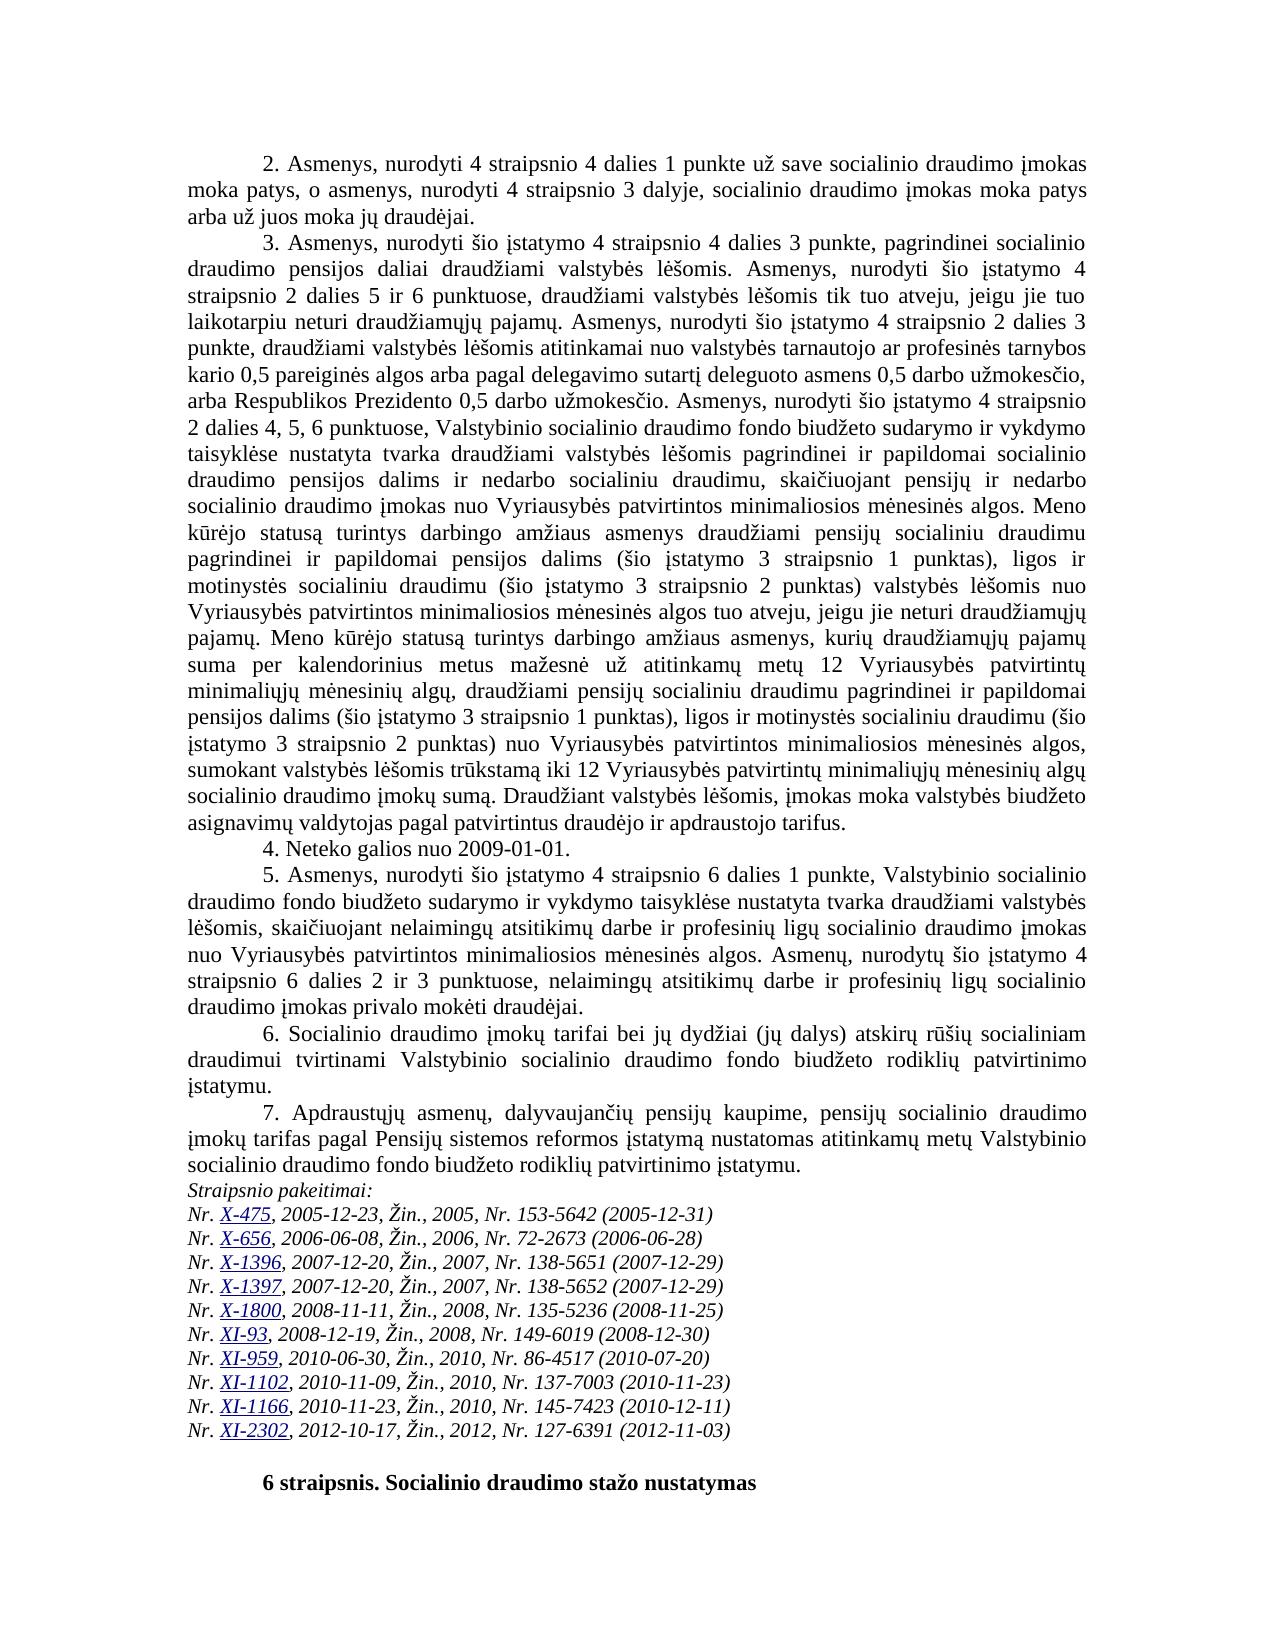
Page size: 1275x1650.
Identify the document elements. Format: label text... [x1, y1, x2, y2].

text 2. Asmenys, nurodyti 4 straipsnio 4 dalies 1 punkte už save socialinio draudimo įmokas moka patys, o asmenys, nurodyti 4 straipsnio 3 dalyje, socialinio draudimo įmokas moka patys arba už juos moka jų draudėjai. [187, 150, 1088, 229]
text Nr. XI-93, 2008-12-19, Žin., 2008, Nr. 149-6019 (2008-12-30) [187, 1322, 1087, 1346]
text Nr. X-1800, 2008-11-11, Žin., 2008, Nr. 135-5236 (2008-11-25) [187, 1298, 1087, 1322]
text Nr. X-1396, 2007-12-20, Žin., 2007, Nr. 138-5651 (2007-12-29) [187, 1250, 1088, 1274]
text 3. Asmenys, nurodyti šio įstatymo 4 straipsnio 4 dalies 3 punkte, pagrindinei socialinio draudimo pensijos daliai draudžiami valstybės lėšomis. Asmenys, nurodyti šio įstatymo 4 straipsnio 2 dalies 5 ir 6 punktuose, draudžiami valstybės lėšomis tik tuo atveju, jeigu jie tuo laikotarpiu neturi draudžiamųjų pajamų. Asmenys, nurodyti šio įstatymo 4 straipsnio 2 dalies 3 punkte, draudžiami valstybės lėšomis atitinkamai nuo valstybės tarnautojo ar profesinės tarnybos kario 0,5 pareiginės algos arba pagal delegavimo sutartį deleguoto asmens 0,5 darbo užmokesčio, arba Respublikos Prezidento 0,5 darbo užmokesčio. Asmenys, nurodyti šio įstatymo 4 straipsnio 2 dalies 4, 5, 6 punktuose, Valstybinio socialinio draudimo fondo biudžeto sudarymo ir vykdymo taisyklėse nustatyta tvarka draudžiami valstybės lėšomis pagrindinei ir papildomai socialinio draudimo pensijos dalims ir nedarbo socialiniu draudimu, skaičiuojant pensijų ir nedarbo socialinio draudimo įmokas nuo Vyriausybės patvirtintos minimaliosios mėnesinės algos. Meno kūrėjo statusą turintys darbingo amžiaus asmenys draudžiami pensijų socialiniu draudimu pagrindinei ir papildomai pensijos dalims (šio įstatymo 3 straipsnio 1 punktas), ligos ir motinystės socialiniu draudimu (šio įstatymo 3 straipsnio 2 punktas) valstybės lėšomis nuo Vyriausybės patvirtintos minimaliosios mėnesinės algos tuo atveju, jeigu jie neturi draudžiamųjų pajamų. Meno kūrėjo statusą turintys darbingo amžiaus asmenys, kurių draudžiamųjų pajamų suma per kalendorinius metus mažesnė už atitinkamų metų 12 Vyriausybės patvirtintų minimaliųjų mėnesinių algų, draudžiami pensijų socialiniu draudimu pagrindinei ir papildomai pensijos dalims (šio įstatymo 3 straipsnio 1 punktas), ligos ir motinystės socialiniu draudimu (šio įstatymo 3 straipsnio 2 punktas) nuo Vyriausybės patvirtintos minimaliosios mėnesinės algos, sumokant valstybės lėšomis trūkstamą iki 12 Vyriausybės patvirtintų minimaliųjų mėnesinių algų socialinio draudimo įmokų sumą. Draudžiant valstybės lėšomis, įmokas moka valstybės biudžeto asignavimų valdytojas pagal patvirtintus draudėjo ir apdraustojo tarifus. [187, 229, 1087, 835]
text Nr. XI-2302, 2012-10-17, Žin., 2012, Nr. 127-6391 (2012-11-03) [187, 1418, 1087, 1442]
text 6 straipsnis. Socialinio draudimo stažo nustatymas [187, 1469, 1088, 1495]
text Nr. XI-1166, 2010-11-23, Žin., 2010, Nr. 145-7423 (2010-12-11) [187, 1394, 1087, 1418]
text Nr. XI-1102, 2010-11-09, Žin., 2010, Nr. 137-7003 (2010-11-23) [187, 1370, 1088, 1394]
text 7. Apdraustųjų asmenų, dalyvaujančių pensijų kaupime, pensijų socialinio draudimo įmokų tarifas pagal Pensijų sistemos reformos įstatymą nustatomas atitinkamų metų Valstybinio socialinio draudimo fondo biudžeto rodiklių patvirtinimo įstatymu. [187, 1099, 1088, 1178]
text Nr. X-656, 2006-06-08, Žin., 2006, Nr. 72-2673 (2006-06-28) [187, 1226, 1088, 1250]
text 4. Neteko galios nuo 2009-01-01. [187, 835, 1088, 862]
text Straipsnio pakeitimai: [187, 1178, 1088, 1202]
text Nr. X-475, 2005-12-23, Žin., 2005, Nr. 153-5642 (2005-12-31) [187, 1202, 1088, 1226]
text Nr. XI-959, 2010-06-30, Žin., 2010, Nr. 86-4517 (2010-07-20) [187, 1346, 1087, 1370]
text Nr. X-1397, 2007-12-20, Žin., 2007, Nr. 138-5652 (2007-12-29) [187, 1274, 1087, 1298]
text 5. Asmenys, nurodyti šio įstatymo 4 straipsnio 6 dalies 1 punkte, Valstybinio socialinio draudimo fondo biudžeto sudarymo ir vykdymo taisyklėse nustatyta tvarka draudžiami valstybės lėšomis, skaičiuojant nelaimingų atsitikimų darbe ir profesinių ligų socialinio draudimo įmokas nuo Vyriausybės patvirtintos minimaliosios mėnesinės algos. Asmenų, nurodytų šio įstatymo 4 straipsnio 6 dalies 2 ir 3 punktuose, nelaimingų atsitikimų darbe ir profesinių ligų socialinio draudimo įmokas privalo mokėti draudėjai. [187, 862, 1088, 1020]
text 6. Socialinio draudimo įmokų tarifai bei jų dydžiai (jų dalys) atskirų rūšių socialiniam draudimui tvirtinami Valstybinio socialinio draudimo fondo biudžeto rodiklių patvirtinimo įstatymu. [187, 1020, 1088, 1099]
